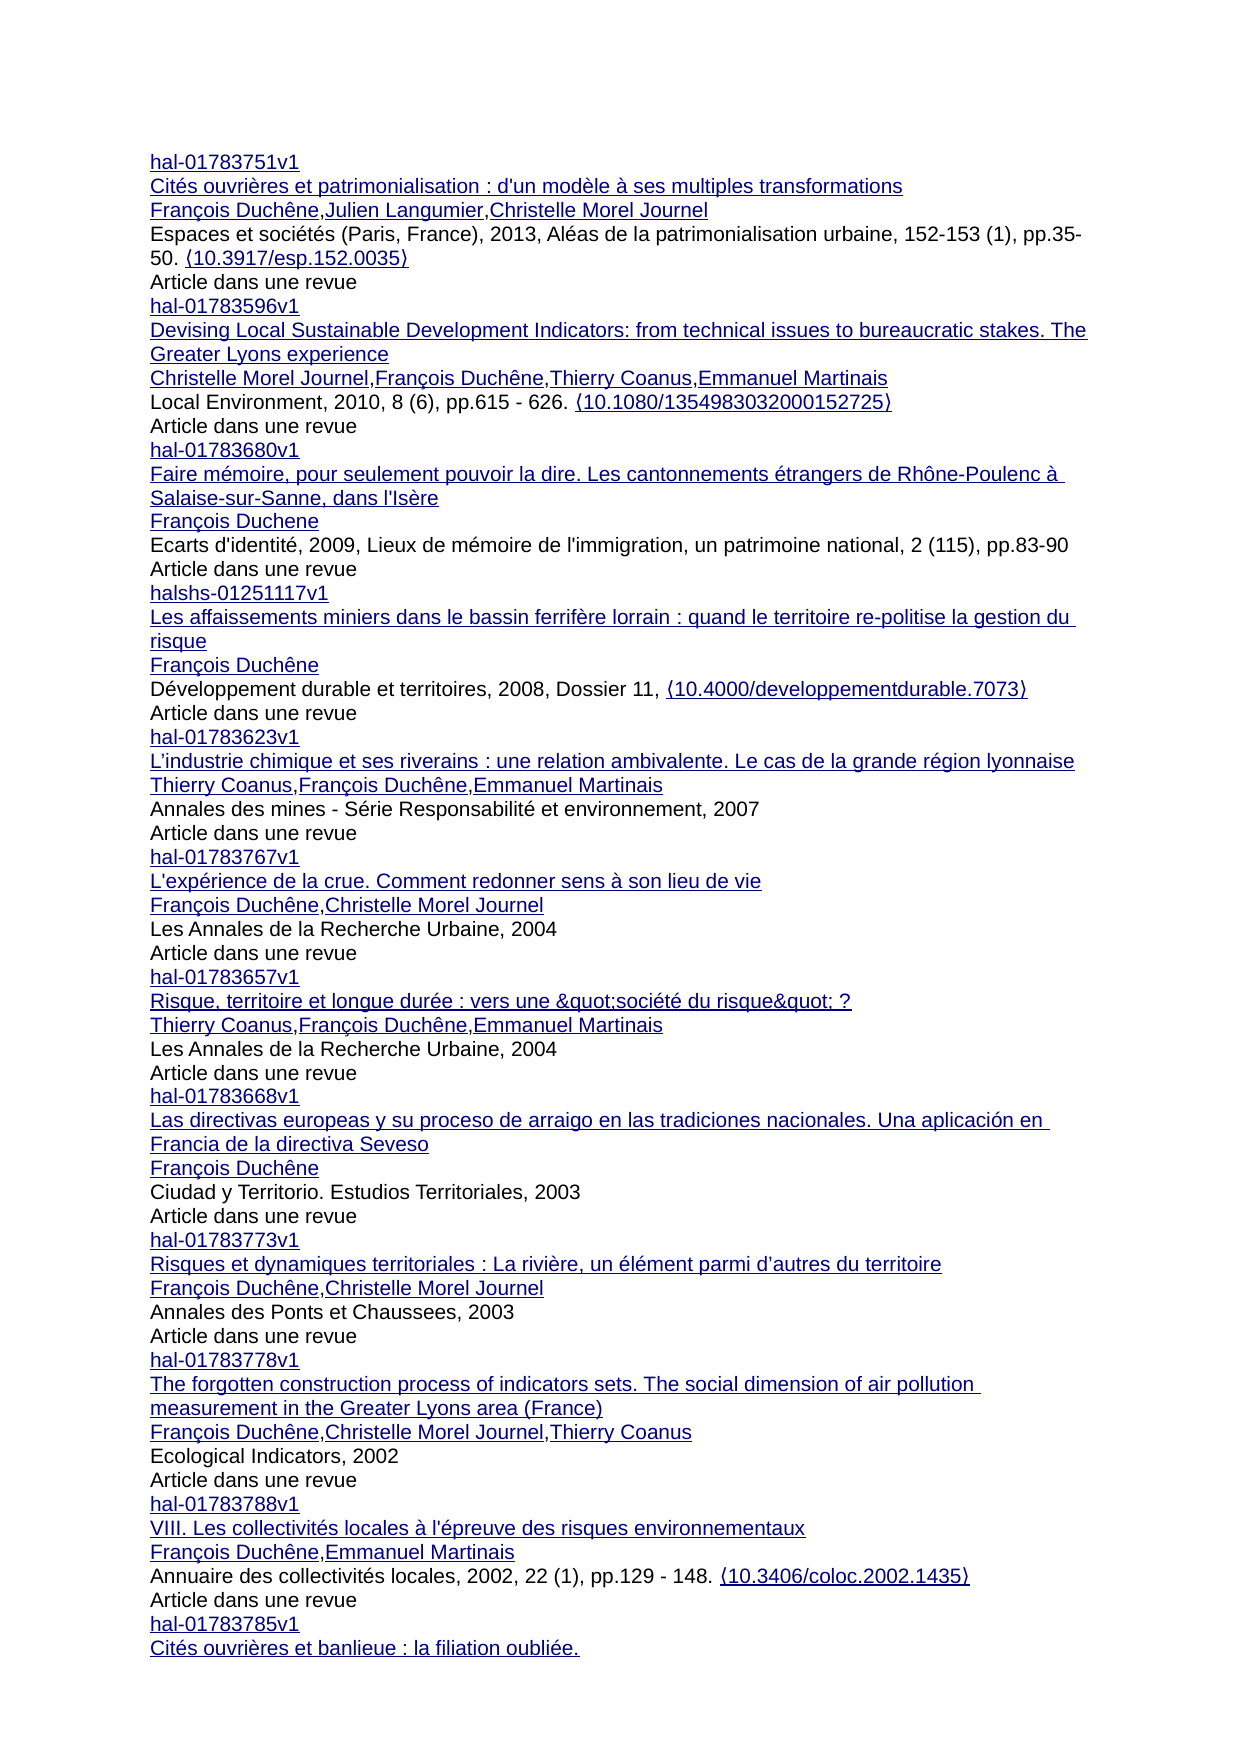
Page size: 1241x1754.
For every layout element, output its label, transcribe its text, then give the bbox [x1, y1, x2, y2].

table_cell Risques et dynamiques territoriales : La rivière, un élément parmi d’autres du territoire François Duchêne,Christelle Morel Journel Annales des Ponts et Chaussees, 2003 Article dans une revue hal-01783778v1 [150, 1252, 1090, 1372]
table_cell VIII. Les collectivités locales à l'épreuve des risques environnementaux François Duchêne,Emmanuel Martinais Annuaire des collectivités locales, 2002, 22 (1), pp.129 - 148. ⟨10.3406/coloc.2002.1435⟩ Article dans une revue hal-01783785v1 [150, 1516, 1090, 1635]
table_cell L'expérience de la crue. Comment redonner sens à son lieu de vie François Duchêne,Christelle Morel Journel Les Annales de la Recherche Urbaine, 2004 Article dans une revue hal-01783657v1 [150, 869, 1090, 988]
table_cell The forgotten construction process of indicators sets. The social dimension of air pollution measurement in the Greater Lyons area (France) François Duchêne,Christelle Morel Journel,Thierry Coanus Ecological Indicators, 2002 Article dans une revue hal-01783788v1 [150, 1372, 1090, 1516]
table_cell Risque, territoire et longue durée : vers une &quot;société du risque&quot; ? Thierry Coanus,François Duchêne,Emmanuel Martinais Les Annales de la Recherche Urbaine, 2004 Article dans une revue hal-01783668v1 [150, 989, 1090, 1108]
table_cell Cités ouvrières et patrimonialisation : d'un modèle à ses multiples transformations François Duchêne,Julien Langumier,Christelle Morel Journel Espaces et sociétés (Paris, France), 2013, Aléas de la patrimonialisation urbaine, 152-153 (1), pp.35-50. ⟨10.3917/esp.152.0035⟩ Article dans une revue hal-01783596v1 [150, 174, 1090, 318]
table_cell Faire mémoire, pour seulement pouvoir la dire. Les cantonnements étrangers de Rhône-Poulenc à Salaise-sur-Sanne, dans l'Isère François Duchene Ecarts d'identité, 2009, Lieux de mémoire de l'immigration, un patrimoine national, 2 (115), pp.83-90 Article dans une revue halshs-01251117v1 [150, 461, 1090, 605]
table_cell L’industrie chimique et ses riverains : une relation ambivalente. Le cas de la grande région lyonnaise Thierry Coanus,François Duchêne,Emmanuel Martinais Annales des mines - Série Responsabilité et environnement, 2007 Article dans une revue hal-01783767v1 [150, 749, 1090, 869]
table_cell Devising Local Sustainable Development Indicators: from technical issues to bureaucratic stakes. The Greater Lyons experience Christelle Morel Journel,François Duchêne,Thierry Coanus,Emmanuel Martinais Local Environment, 2010, 8 (6), pp.615 - 626. ⟨10.1080/1354983032000152725⟩ Article dans une revue hal-01783680v1 [150, 318, 1090, 461]
table_cell Les affaissements miniers dans le bassin ferrifère lorrain : quand le territoire re-politise la gestion du risque François Duchêne Développement durable et territoires, 2008, Dossier 11, ⟨10.4000/developpementdurable.7073⟩ Article dans une revue hal-01783623v1 [150, 605, 1090, 749]
table_cell hal-01783751v1 [150, 150, 1090, 174]
table_cell Cités ouvrières et banlieue : la filiation oubliée. [150, 1635, 1090, 1659]
table_cell Las directivas europeas y su proceso de arraigo en las tradiciones nacionales. Una aplicación en Francia de la directiva Seveso François Duchêne Ciudad y Territorio. Estudios Territoriales, 2003 Article dans une revue hal-01783773v1 [150, 1108, 1090, 1252]
